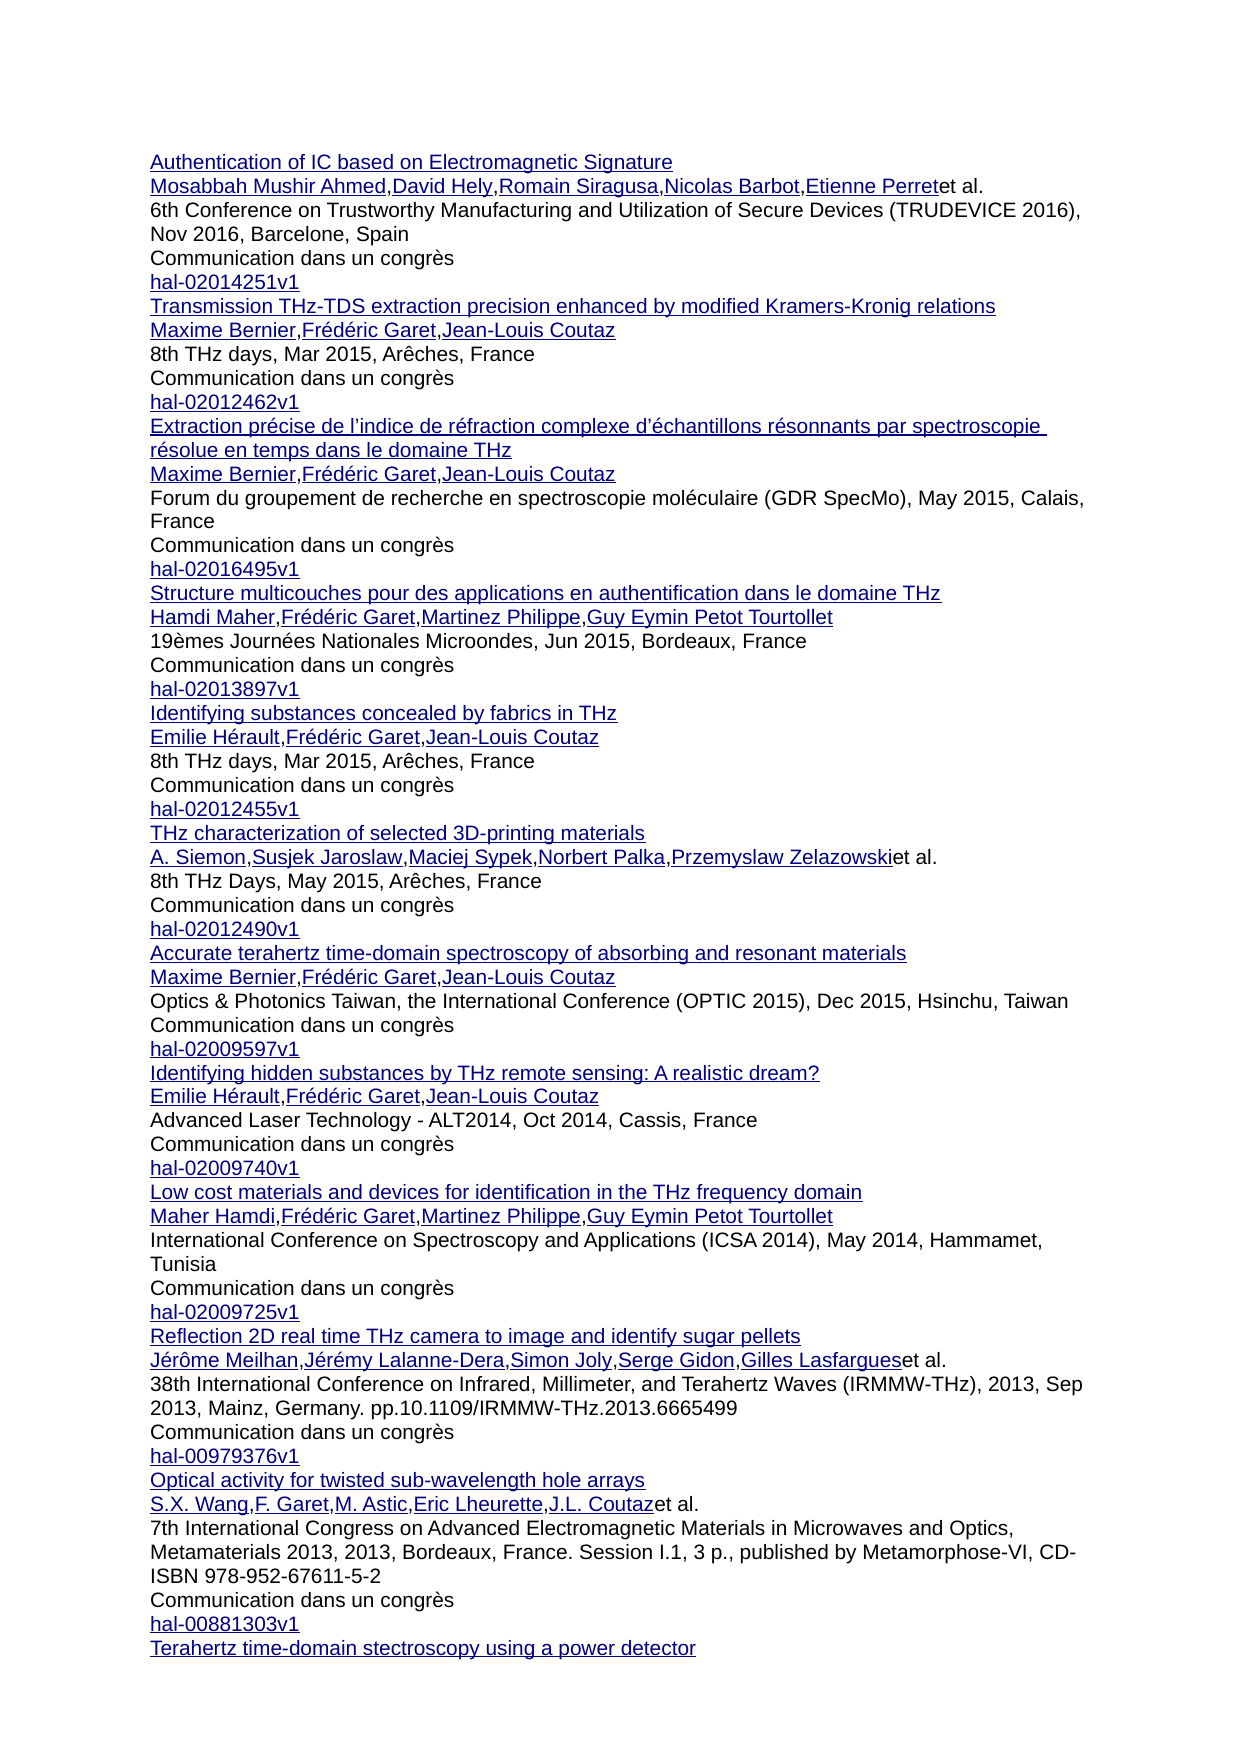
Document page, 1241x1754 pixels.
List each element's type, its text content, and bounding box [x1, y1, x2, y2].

table_cell THz characterization of selected 3D-printing materials A. Siemon,Susjek Jaroslaw,Maciej Sypek,Norbert Palka,Przemyslaw Zelazowskiet al. 8th THz Days, May 2015, Arêches, France Communication dans un congrès hal-02012490v1 [150, 821, 1090, 941]
table_cell Transmission THz-TDS extraction precision enhanced by modified Kramers-Kronig relations Maxime Bernier,Frédéric Garet,Jean-Louis Coutaz 8th THz days, Mar 2015, Arêches, France Communication dans un congrès hal-02012462v1 [150, 294, 1090, 413]
table_cell Structure multicouches pour des applications en authentification dans le domaine THz Hamdi Maher,Frédéric Garet,Martinez Philippe,Guy Eymin Petot Tourtollet 19èmes Journées Nationales Microondes, Jun 2015, Bordeaux, France Communication dans un congrès hal-02013897v1 [150, 581, 1090, 701]
table_cell Low cost materials and devices for identification in the THz frequency domain Maher Hamdi,Frédéric Garet,Martinez Philippe,Guy Eymin Petot Tourtollet International Conference on Spectroscopy and Applications (ICSA 2014), May 2014, Hammamet, Tunisia Communication dans un congrès hal-02009725v1 [150, 1180, 1090, 1324]
table_cell Terahertz time-domain stectroscopy using a power detector [150, 1635, 1090, 1659]
table_cell Identifying substances concealed by fabrics in THz Emilie Hérault,Frédéric Garet,Jean-Louis Coutaz 8th THz days, Mar 2015, Arêches, France Communication dans un congrès hal-02012455v1 [150, 701, 1090, 821]
table_cell Accurate terahertz time-domain spectroscopy of absorbing and resonant materials Maxime Bernier,Frédéric Garet,Jean-Louis Coutaz Optics & Photonics Taiwan, the International Conference (OPTIC 2015), Dec 2015, Hsinchu, Taiwan Communication dans un congrès hal-02009597v1 [150, 941, 1090, 1060]
table_cell Extraction précise de l’indice de réfraction complexe d’échantillons résonnants par spectroscopie résolue en temps dans le domaine THz Maxime Bernier,Frédéric Garet,Jean-Louis Coutaz Forum du groupement de recherche en spectroscopie moléculaire (GDR SpecMo), May 2015, Calais, France Communication dans un congrès hal-02016495v1 [150, 414, 1090, 581]
table_cell Reflection 2D real time THz camera to image and identify sugar pellets Jérôme Meilhan,Jérémy Lalanne-Dera,Simon Joly,Serge Gidon,Gilles Lasfargueset al. 38th International Conference on Infrared, Millimeter, and Terahertz Waves (IRMMW-THz), 2013, Sep 2013, Mainz, Germany. pp.10.1109/IRMMW-THz.2013.6665499 Communication dans un congrès hal-00979376v1 [150, 1324, 1090, 1468]
table_cell Authentication of IC based on Electromagnetic Signature Mosabbah Mushir Ahmed,David Hely,Romain Siragusa,Nicolas Barbot,Etienne Perretet al. 6th Conference on Trustworthy Manufacturing and Utilization of Secure Devices (TRUDEVICE 2016), Nov 2016, Barcelone, Spain Communication dans un congrès hal-02014251v1 [150, 150, 1090, 294]
table_cell Optical activity for twisted sub-wavelength hole arrays S.X. Wang,F. Garet,M. Astic,Eric Lheurette,J.L. Coutazet al. 7th International Congress on Advanced Electromagnetic Materials in Microwaves and Optics, Metamaterials 2013, 2013, Bordeaux, France. Session I.1, 3 p., published by Metamorphose-VI, CD-ISBN 978-952-67611-5-2 Communication dans un congrès hal-00881303v1 [150, 1468, 1090, 1635]
table_cell Identifying hidden substances by THz remote sensing: A realistic dream? Emilie Hérault,Frédéric Garet,Jean-Louis Coutaz Advanced Laser Technology - ALT2014, Oct 2014, Cassis, France Communication dans un congrès hal-02009740v1 [150, 1060, 1090, 1180]
